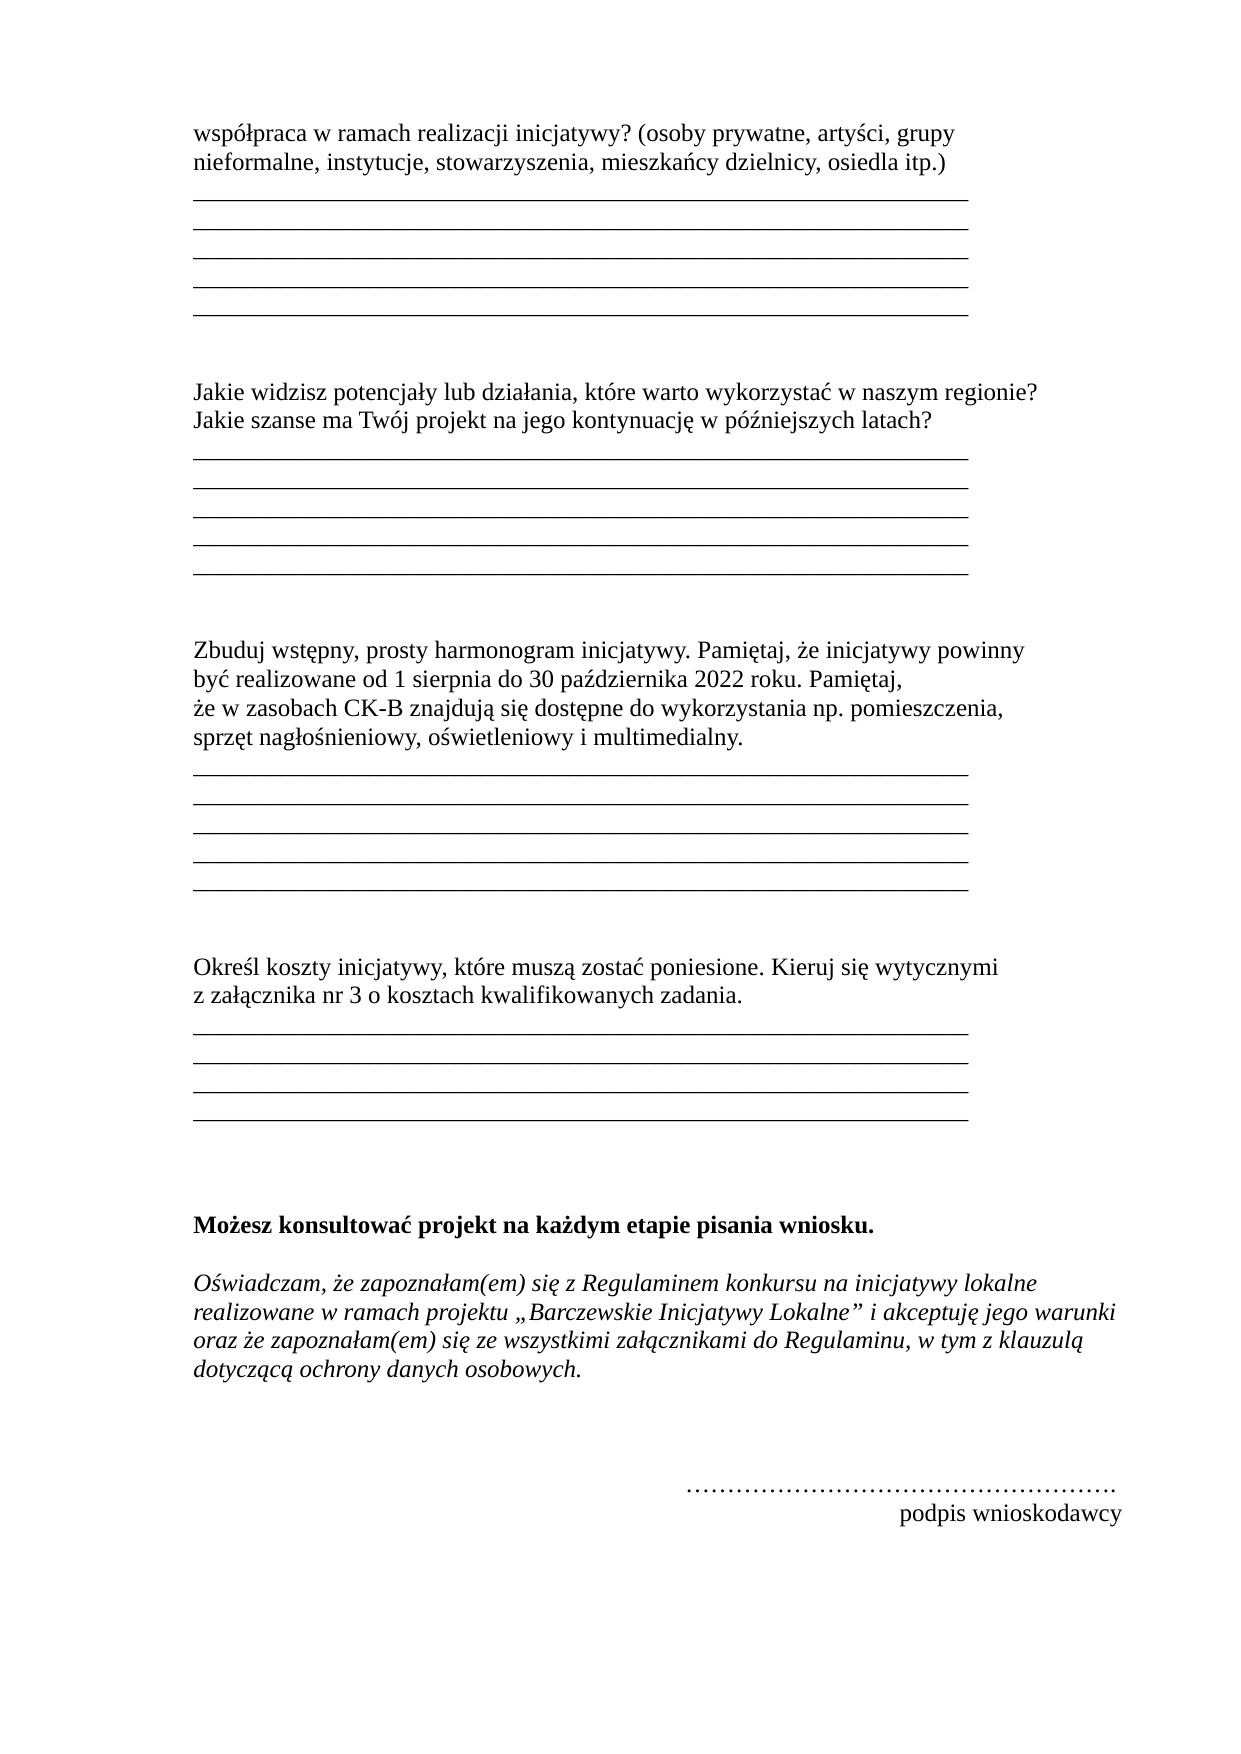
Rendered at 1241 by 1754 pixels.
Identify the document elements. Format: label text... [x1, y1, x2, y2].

list Jakie widzisz potencjały lub działania, które warto wykorzystać w naszym regionie? Jakie szanse ma Twój projekt na jego kontynuację w późniejszych latach? ______________________________________________________________ ______________________________________________________________ ______________________________________________________________ ______________________________________________________________ ______________________________________________________________ [156, 377, 1122, 578]
list ______________________________________________________________ ______________________________________________________________ ______________________________________________________________ ______________________________________________________________ [156, 1009, 1122, 1124]
list Możesz konsultować projekt na każdym etapie pisania wniosku. [156, 1211, 1122, 1239]
list współpraca w ramach realizacji inicjatywy? (osoby prywatne, artyści, grupy nieformalne, instytucje, stowarzyszenia, mieszkańcy dzielnicy, osiedla itp.) ______________________________________________________________ ______________________________________________________________ ______________________________________________________________ ______________________________________________________________ ______________________________________________________________ [156, 118, 1122, 319]
list Oświadczam, że zapoznałam(em) się z Regulaminem konkursu na inicjatywy lokalne realizowane w ramach projektu „Barczewskie Inicjatywy Lokalne” i akceptuję jego warunki oraz że zapoznałam(em) się ze wszystkimi załącznikami do Regulaminu, w tym z klauzulą dotyczącą ochrony danych osobowych. [156, 1268, 1122, 1383]
list Zbuduj wstępny, prosty harmonogram inicjatywy. Pamiętaj, że inicjatywy powinny być realizowane od 1 sierpnia do 30 października 2022 roku. Pamiętaj, że w zasobach CK-B znajdują się dostępne do wykorzystania np. pomieszczenia, sprzęt nagłośnieniowy, oświetleniowy i multimedialny. ______________________________________________________________ ______________________________________________________________ ______________________________________________________________ ______________________________________________________________ ______________________________________________________________ [156, 636, 1122, 894]
list ……………………………………………. [156, 1469, 1122, 1498]
list Określ koszty inicjatywy, które muszą zostać poniesione. Kieruj się wytycznymi z załącznika nr 3 o kosztach kwalifikowanych zadania. [156, 952, 1122, 1009]
list podpis wnioskodawcy [156, 1498, 1122, 1527]
